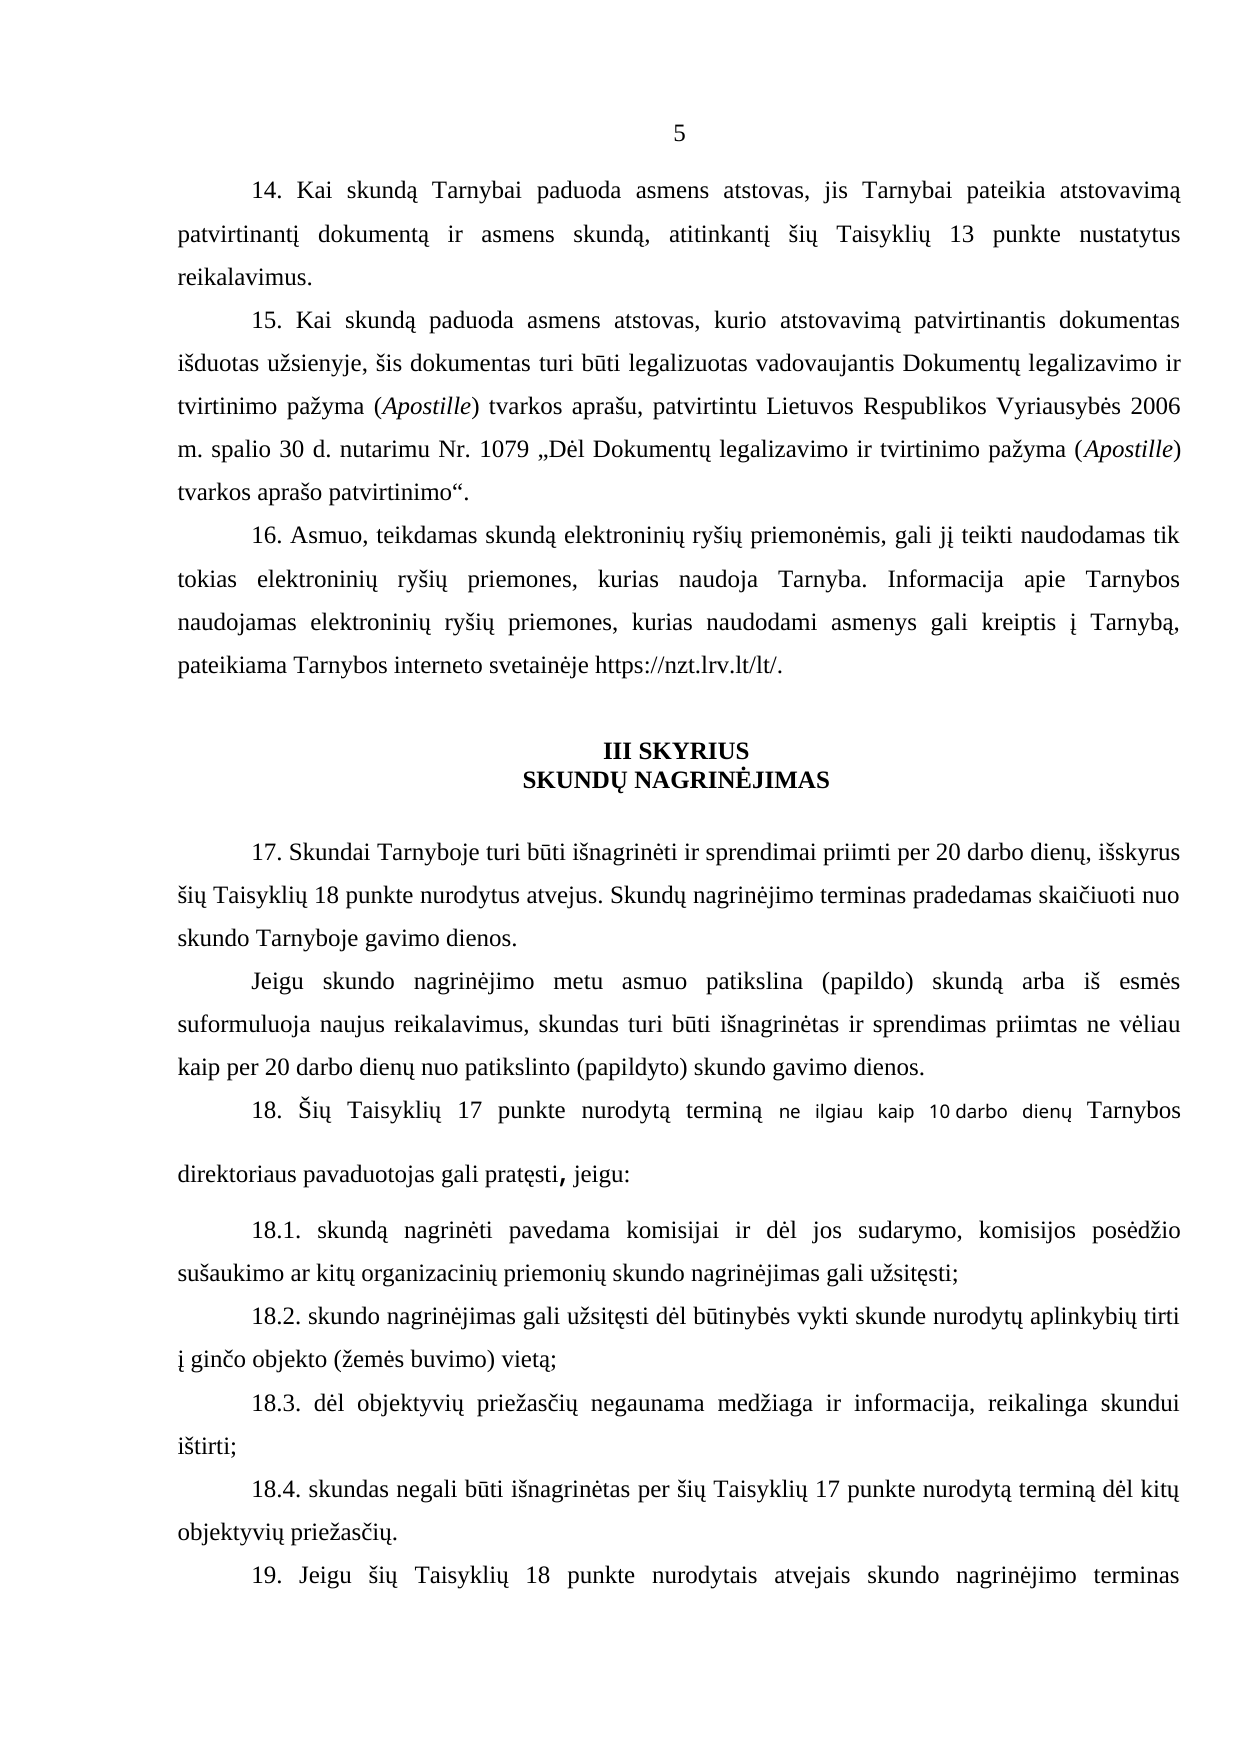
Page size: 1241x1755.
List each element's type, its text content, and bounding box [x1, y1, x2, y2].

text 18. Šių Taisyklių 17 punkte nurodytą terminą ne ilgiau kaip 10 darbo dienų Tarnybos direktoriaus pavaduotojas gali pratęsti, jeigu: [177, 1096, 1181, 1192]
text Jeigu skundo nagrinėjimo metu asmuo patikslina (papildo) skundą arba iš esmės suformuluoja naujus reikalavimus, skundas turi būti išnagrinėtas ir sprendimas priimtas ne vėliau kaip per 20 darbo dienų nuo patikslinto (papildyto) skundo gavimo dienos. [177, 966, 1181, 1081]
text 14. Kai skundą Tarnybai paduoda asmens atstovas, jis Tarnybai pateikia atstovavimą patvirtinantį dokumentą ir asmens skundą, atitinkantį šių Taisyklių 13 punkte nustatytus reikalavimus. [177, 176, 1181, 291]
text SKUNDŲ NAGRINĖJIMAS [177, 765, 1181, 794]
text III SKYRIUS [177, 736, 1181, 765]
text 17. Skundai Tarnyboje turi būti išnagrinėti ir sprendimai priimti per 20 darbo dienų, išskyrus šių Taisyklių 18 punkte nurodytus atvejus. Skundų nagrinėjimo terminas pradedamas skaičiuoti nuo skundo Tarnyboje gavimo dienos. [177, 837, 1181, 952]
text 18.4. skundas negali būti išnagrinėtas per šių Taisyklių 17 punkte nurodytą terminą dėl kitų objektyvių priežasčių. [177, 1474, 1181, 1546]
text 19. Jeigu šių Taisyklių 18 punkte nurodytais atvejais skundo nagrinėjimo terminas [177, 1560, 1181, 1589]
text 16. Asmuo, teikdamas skundą elektroninių ryšių priemonėmis, gali jį teikti naudodamas tik tokias elektroninių ryšių priemones, kurias naudoja Tarnyba. Informacija apie Tarnybos naudojamas elektroninių ryšių priemones, kurias naudodami asmenys gali kreiptis į Tarnybą, pateikiama Tarnybos interneto svetainėje https://nzt.lrv.lt/lt/. [177, 521, 1181, 679]
text 18.3. dėl objektyvių priežasčių negaunama medžiaga ir informacija, reikalinga skundui ištirti; [177, 1388, 1181, 1459]
text 18.1. skundą nagrinėti pavedama komisijai ir dėl jos sudarymo, komisijos posėdžio sušaukimo ar kitų organizacinių priemonių skundo nagrinėjimas gali užsitęsti; [177, 1215, 1181, 1287]
text 18.2. skundo nagrinėjimas gali užsitęsti dėl būtinybės vykti skunde nurodytų aplinkybių tirti į ginčo objekto (žemės buvimo) vietą; [177, 1301, 1181, 1373]
text 15. Kai skundą paduoda asmens atstovas, kurio atstovavimą patvirtinantis dokumentas išduotas užsienyje, šis dokumentas turi būti legalizuotas vadovaujantis Dokumentų legalizavimo ir tvirtinimo pažyma (Apostille) tvarkos aprašu, patvirtintu Lietuvos Respublikos Vyriausybės 2006 m. spalio 30 d. nutarimu Nr. 1079 „Dėl Dokumentų legalizavimo ir tvirtinimo pažyma (Apostille) tvarkos aprašo patvirtinimo“. [177, 305, 1181, 506]
